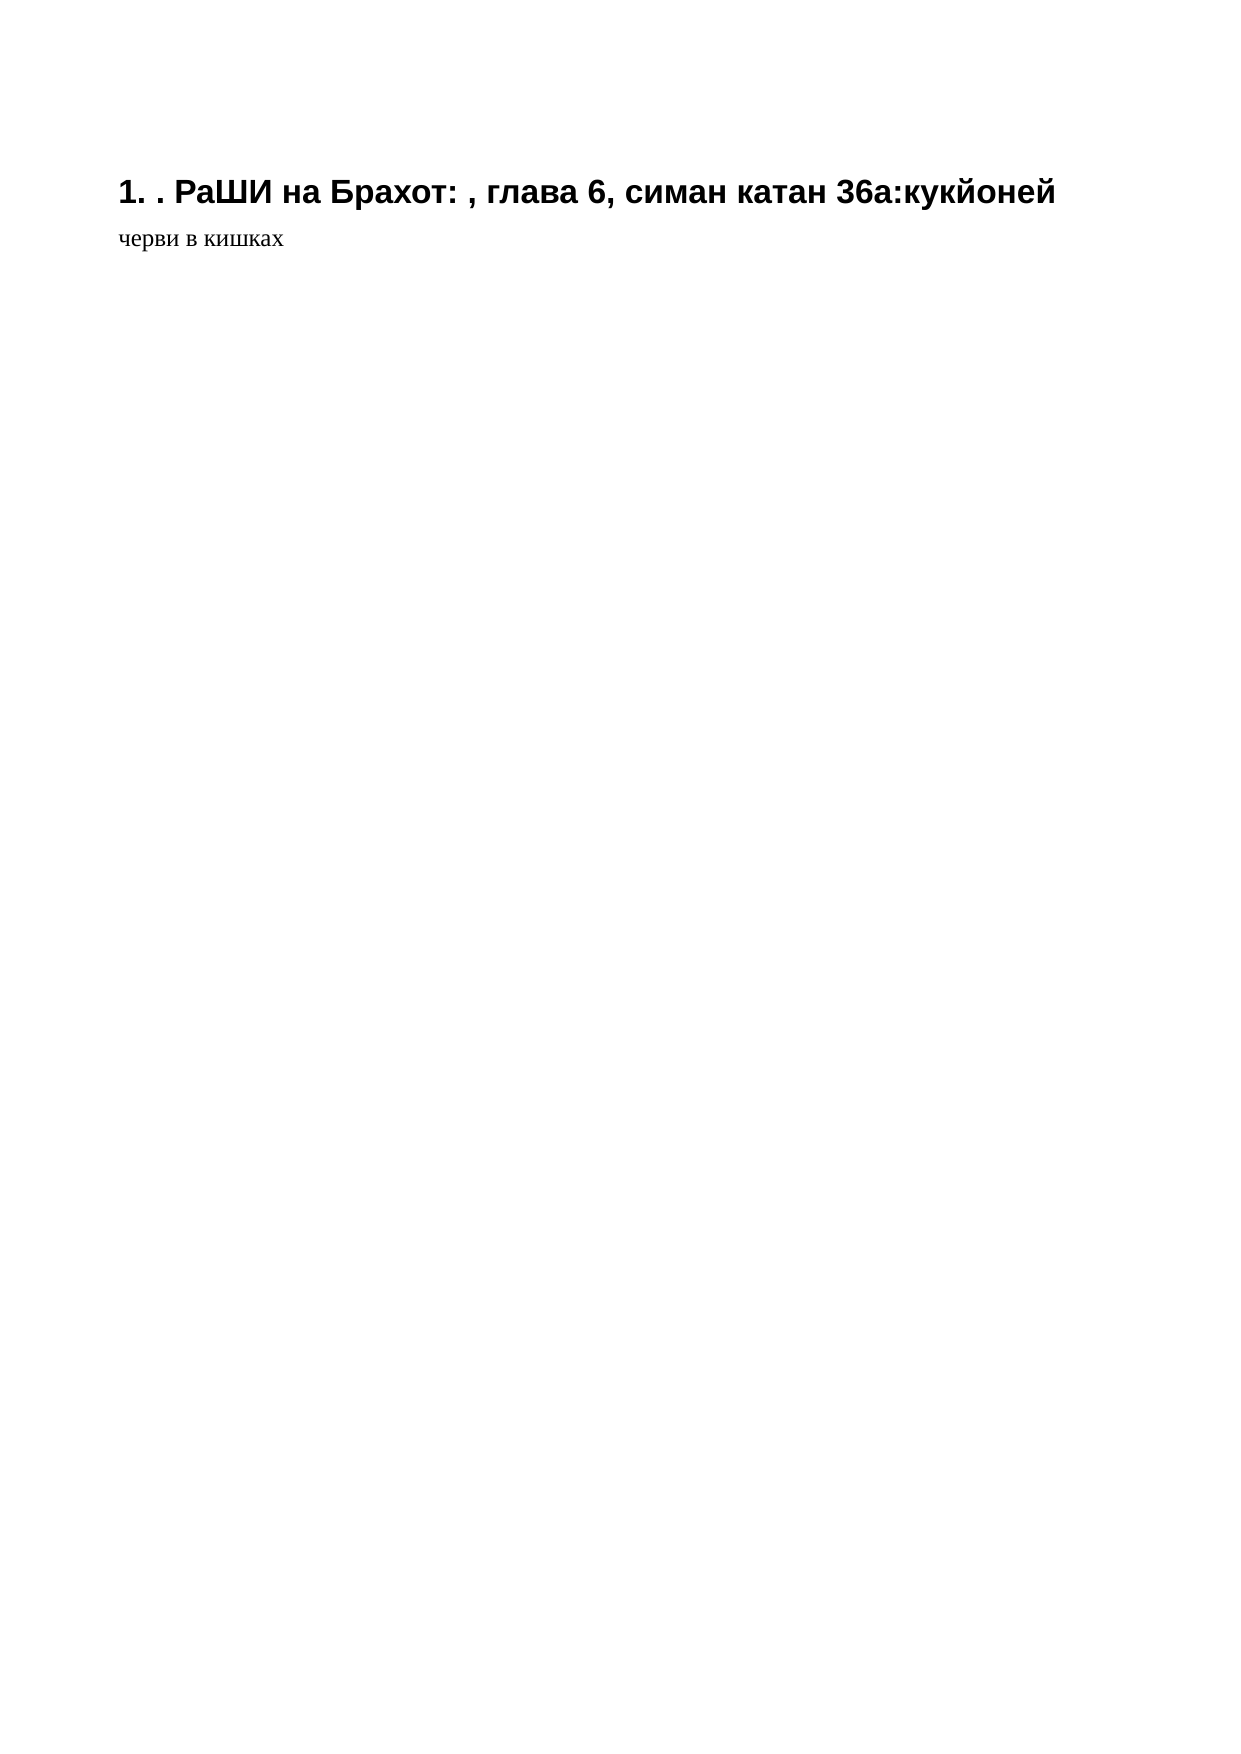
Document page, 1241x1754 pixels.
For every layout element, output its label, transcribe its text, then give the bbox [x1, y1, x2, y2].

subtitle . РаШИ на Брахот: , глава 6, симан катан 36a:кукйоней [118, 147, 1122, 176]
text черви в кишках [118, 176, 1122, 204]
